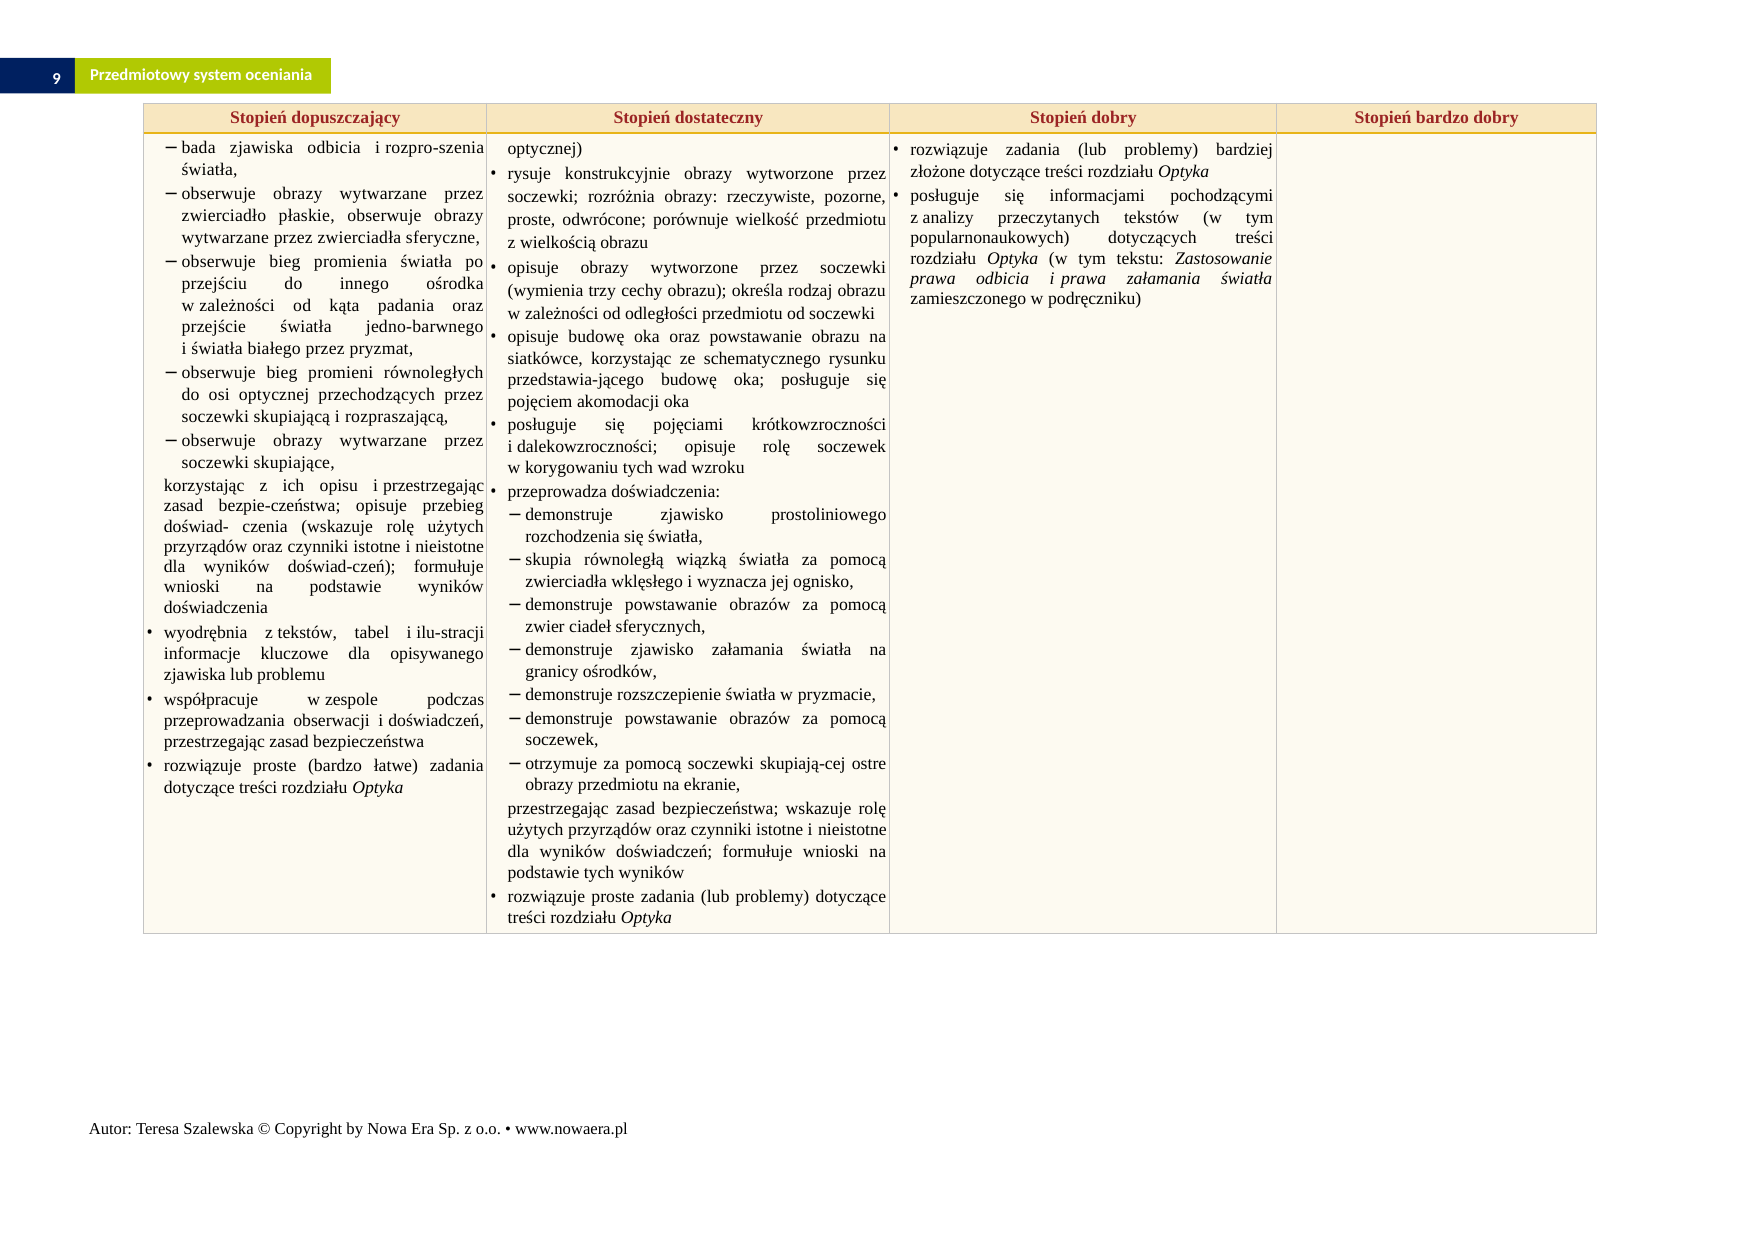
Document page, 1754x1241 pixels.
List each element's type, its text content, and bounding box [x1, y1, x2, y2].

table_cell Uczeń: wskazuje prędkość światła jako maksymalną prędkość przepływu informacji; porównuje wartości prędkości światła w różnych ośrodkach przezroczystych wyjaśnia mechanizm zjawisk zaćmienia Słońca i Księżyca, korzystając ze schematycznych rysunków przedsta-wiających te zjawiska projektuje i przeprowadza doświadczenie potwierdzające równość kątów padania i odbicia; wskazuje czynniki istotne i nieistotne dla wyników doświadczenia; prezentuje i krytycznie ocenia wyniki doświadczenia analizuje bieg promieni odbitych od zwierciadła wypukłego; posługuje się pojęciem ogniska pozornego zwierciadła wypukłego podaje i stosuje związek ogniskowej z promieniem krzywizny (w przybliżeniu ); wyjaśnia i stosuje odwracalność biegu promieni świetlnych (stwierdza np., że promienie wychodzące z ogniska po odbiciu od zwierciadła tworzą wiązkę promieni równoległych do osi optycznej) przewiduje rodzaj i położenie obrazu wytwarzanego przez zwierciadła sferyczne w zależności od odległości przedmiotu od zwierciadła posługuje się pojęciem powiększenia obrazu jako ilorazu odległości obrazu od zwierciadła i odległości przedmiotu od zwierciadła; podaje i stosuje wzory na powiększenie obrazu (np.: i ); wyjaśnia, kiedy: p < 1, p = 1, p > 1 wyjaśnia mechanizm rozszczepienia światła w pryzmacie, posługując się związkiem między prędkością światła a długością fali świetlnej w różnych ośrodkach i odwołując się do widma światła białego opisuje zjawisko powstawania tęczy Rposługuje się pojęciem zdolności sku-piającej soczewki wraz z jej jednostką (1 D) posługuje się pojęciem powiększenia obrazu jako ilorazu odległości obrazu od soczewki i odległości przedmiotu od soczewki; podaje i stosuje wzory na powiększenie obrazu (np.: i ); stwierdza, kiedy: p < 1, p = 1, p > 1; porównuje obrazy w zależności od odległości przedmiotu od soczewki skupiającej i rodzaju soczewki przewiduje rodzaj i położenie obrazu wy- tworzonego przez soczewki w zależności od odległości przedmiotu od soczewki, znając położenie ogniska (i odwrotnie) Rposługuje się pojęciami astygmatyzmu i daltonizmu rozwiązuje zadania (lub problemy) bardziej złożone dotyczące treści rozdziału Optyka posługuje się informacjami pochodzącymi z analizy przeczytanych tekstów (w tym popularnonaukowych) dotyczących treści rozdziału Optyka (w tym tekstu: Zastosowanie prawa odbicia i prawa załamania światła zamieszczonego w podręczniku) [890, 134, 1276, 933]
table_header Stopień dostateczny [487, 104, 889, 132]
table_cell [1277, 134, 1596, 933]
table_cell Uczeń: wymienia źródła światła; posługuje się pojęciami: promień świetlny, wiązka światła, ośrodek optyczny, ośrodek optycznie jednorodny; rozróżnia rodzaje źródeł światła (naturalne i sztuczne) oraz rodzaje wiązek światła (zbieżna, równoległa i rozbieżna) ilustruje prostoliniowe rozchodzenie się światła w ośrodku jednorodnym; podaje przykłady prostoliniowego biegu promieni światła w ota- czającej rzeczywistości opisuje mechanizm powstawania cienia i półcienia jako konsekwencje prostoliniowego rozchodzenia się światła w ośrodku jednorodnym; podaje przykłady powstawania cienia i półcienia w otaczającej rzeczywistości porównuje zjawiska odbicia i rozproszenia światła; podaje przykłady odbicia i rozproszenia światła w otaczającej rzeczywistości rozróżnia zwierciadła płaskie i sferyczne (wklęsłe i wypukłe); podaje przykłady zwierciadeł w otaczającej rzeczywistości posługuje się pojęciami osi optycznej i promienia krzywizny zwierciadła; wymienia cechy obrazów wytworzo-nych przez zwierciadła (pozorne lub rzeczywiste, proste lub odwrócone, powiększone, pomniejszone lub tej samej wielkości co przedmiot) rozróżnia obrazy: rzeczywisty, pozor-ny, prosty, odwrócony, powiększony, pomniejszony, tej samej wielkości co przedmiot opisuje światło lasera jako jedno-barwne i ilustruje to brakiem rozszcze-pienia w pryzmacie; porównuje przejście światła jednobarwnego i światła białego przez pryzmat rozróżnia rodzaje soczewek (skupiające i rozpraszające); posługuje się pojęciem osi optycz- nej soczewki; rozróżnia symbole soczewki skupiającej i rozpraszającej; podaje przykłady soczewek w otaczającej rzeczywistości oraz przykłady ich wykorzystania opisuje bieg promieni ilustrujący powstawanie obrazów rzeczy-wistych i pozornych wytwarzanych przez soczewki, znając położenie ogniska posługuje się pojęciem powię-kszenia obrazu jako ilorazu wysokości obrazu i wysokości przedmiotu przeprowadza doświadczenia: obserwuje bieg promieni światła i wykazuje przekazywanie energii przez światło, obserwuje powstawanie obszarów cienia i półcienia, bada zjawiska odbicia i rozpro-szenia światła, obserwuje obrazy wytwarzane przez zwierciadło płaskie, obserwuje obrazy wytwarzane przez zwierciadła sferyczne, obserwuje bieg promienia światła po przejściu do innego ośrodka w zależności od kąta padania oraz przejście światła jedno-barwnego i światła białego przez pryzmat, obserwuje bieg promieni równoległych do osi optycznej przechodzących przez soczewki skupiającą i rozpraszającą, obserwuje obrazy wytwarzane przez soczewki skupiające, korzystając z ich opisu i przestrzegając zasad bezpie-czeństwa; opisuje przebieg doświad- czenia (wskazuje rolę użytych przyrządów oraz czynniki istotne i nieistotne dla wyników doświad-czeń); formułuje wnioski na podstawie wyników doświadczenia wyodrębnia z tekstów, tabel i ilu-stracji informacje kluczowe dla opisywanego zjawiska lub problemu współpracuje w zespole podczas przeprowadzania obserwacji i doświadczeń, przestrzegając zasad bezpieczeństwa rozwiązuje proste (bardzo łatwe) zadania dotyczące treści rozdziału Optyka [144, 134, 486, 933]
table_header Stopień dopuszczający [144, 104, 486, 132]
table_header Stopień bardzo dobry [1277, 104, 1596, 132]
table_cell Uczeń: opisuje rozchodzenie się światła w ośrodku jednorodnym opisuje światło jako rodzaj fal elektromagnetycznych; podaje przedział długości fal świetlnych oraz przybliżoną wartość prędkości światła w próżni przedstawia na schematycznym rysunku powstawanie cienia i półcienia opisuje zjawiska zaćmienia Słońca i Księżyca posługuje się pojęciami: kąta padania, kąta odbicia i normalnej do opisu zjawiska odbicia światła od powierzchni płaskiej; opisuje związek między kątem padania a kątem odbicia; podaje i stosuje prawo odbicia opisuje zjawisko odbicia światła od powierzchni chropowatej analizuje bieg promieni wychodzących z punktu w różnych kierunkach, a następnie odbitych od zwierciadła płaskiego i zwierciadeł sferycznych; opisuje i ilustruje zjawisko odbicia od powierzchni sferycznej opisuje i konstruuje graficznie bieg promieni ilustrujący powstawanie obrazów pozornych wytwarzanych przez zwierciadło płaskie; wymienia trzy cechy obrazu (pozorny, prosty i tej samej wielkości co przedmiot); wyjaśnia, kiedy obraz jest rzeczywisty, a kiedy – pozorny opisuje skupianie się promieni w zwierciadle wklęsłym; posługuje się pojęciami ogniska i ogniskowej zwierciadła podaje przykłady wykorzystania zwierciadeł w otaczającej rzeczywistości opisuje i konstruuje graficznie bieg promieni ilustrujący powstawanie obrazów rzeczy-wistych i pozornych wytwarzanych przez zwierciadła sferyczne, znając położenie ogniska opisuje obrazy wytwarzane przez zwierciadła sferyczne (podaje trzy cechy obrazu) posługuje się pojęciem powiększenia obrazu jako ilorazu wysokości obrazu i wysokości przedmiotu opisuje jakościowo zjawisko załamania światła na granicy dwóch ośrodków różniących się prędkością rozchodzenia się światła; wskazuje kierunek załamania; posługuje się pojęciem kąta załamania podaje i stosuje prawo załamania światła (jakościowo) opisuje światło białe jako mieszaninę barw; ilustruje to rozszczepieniem światła w pryzmacie; podaje inne przykłady rozszczepienia światła opisuje i ilustruje bieg promieni równoległych do osi optycznej przechodzących przez soczewki skupiającą i rozpraszającą, posługując się pojęciami ogniska i ogni- skowej; rozróżnia ogniska rzeczywiste i pozorne wyjaśnia i stosuje odwracalność biegu promieni świetlnych (stwierdza np., że promienie wychodzące z ogniska po załamaniu w soczewce skupiającej tworzą wiązkę promieni równoległych do osi optycznej) rysuje konstrukcyjnie obrazy wytworzone przez soczewki; rozróżnia obrazy: rzeczywiste, pozorne, proste, odwrócone; porównuje wielkość przedmiotu z wielkością obrazu opisuje obrazy wytworzone przez soczewki (wymienia trzy cechy obrazu); określa rodzaj obrazu w zależności od odległości przedmiotu od soczewki opisuje budowę oka oraz powstawanie obrazu na siatkówce, korzystając ze schematycznego rysunku przedstawia-jącego budowę oka; posługuje się pojęciem akomodacji oka posługuje się pojęciami krótkowzroczności i dalekowzroczności; opisuje rolę soczewek w korygowaniu tych wad wzroku przeprowadza doświadczenia: demonstruje zjawisko prostoliniowego rozchodzenia się światła, skupia równoległą wiązką światła za pomocą zwierciadła wklęsłego i wyznacza jej ognisko, demonstruje powstawanie obrazów za pomocą zwier ciadeł sferycznych, demonstruje zjawisko załamania światła na granicy ośrodków, demonstruje rozszczepienie światła w pryzmacie, demonstruje powstawanie obrazów za pomocą soczewek, otrzymuje za pomocą soczewki skupiają-cej ostre obrazy przedmiotu na ekranie, przestrzegając zasad bezpieczeństwa; wskazuje rolę użytych przyrządów oraz czynniki istotne i nieistotne dla wyników doświadczeń; formułuje wnioski na podstawie tych wyników rozwiązuje proste zadania (lub problemy) dotyczące treści rozdziału Optyka [487, 134, 889, 933]
table_header Stopień dobry [890, 104, 1276, 132]
